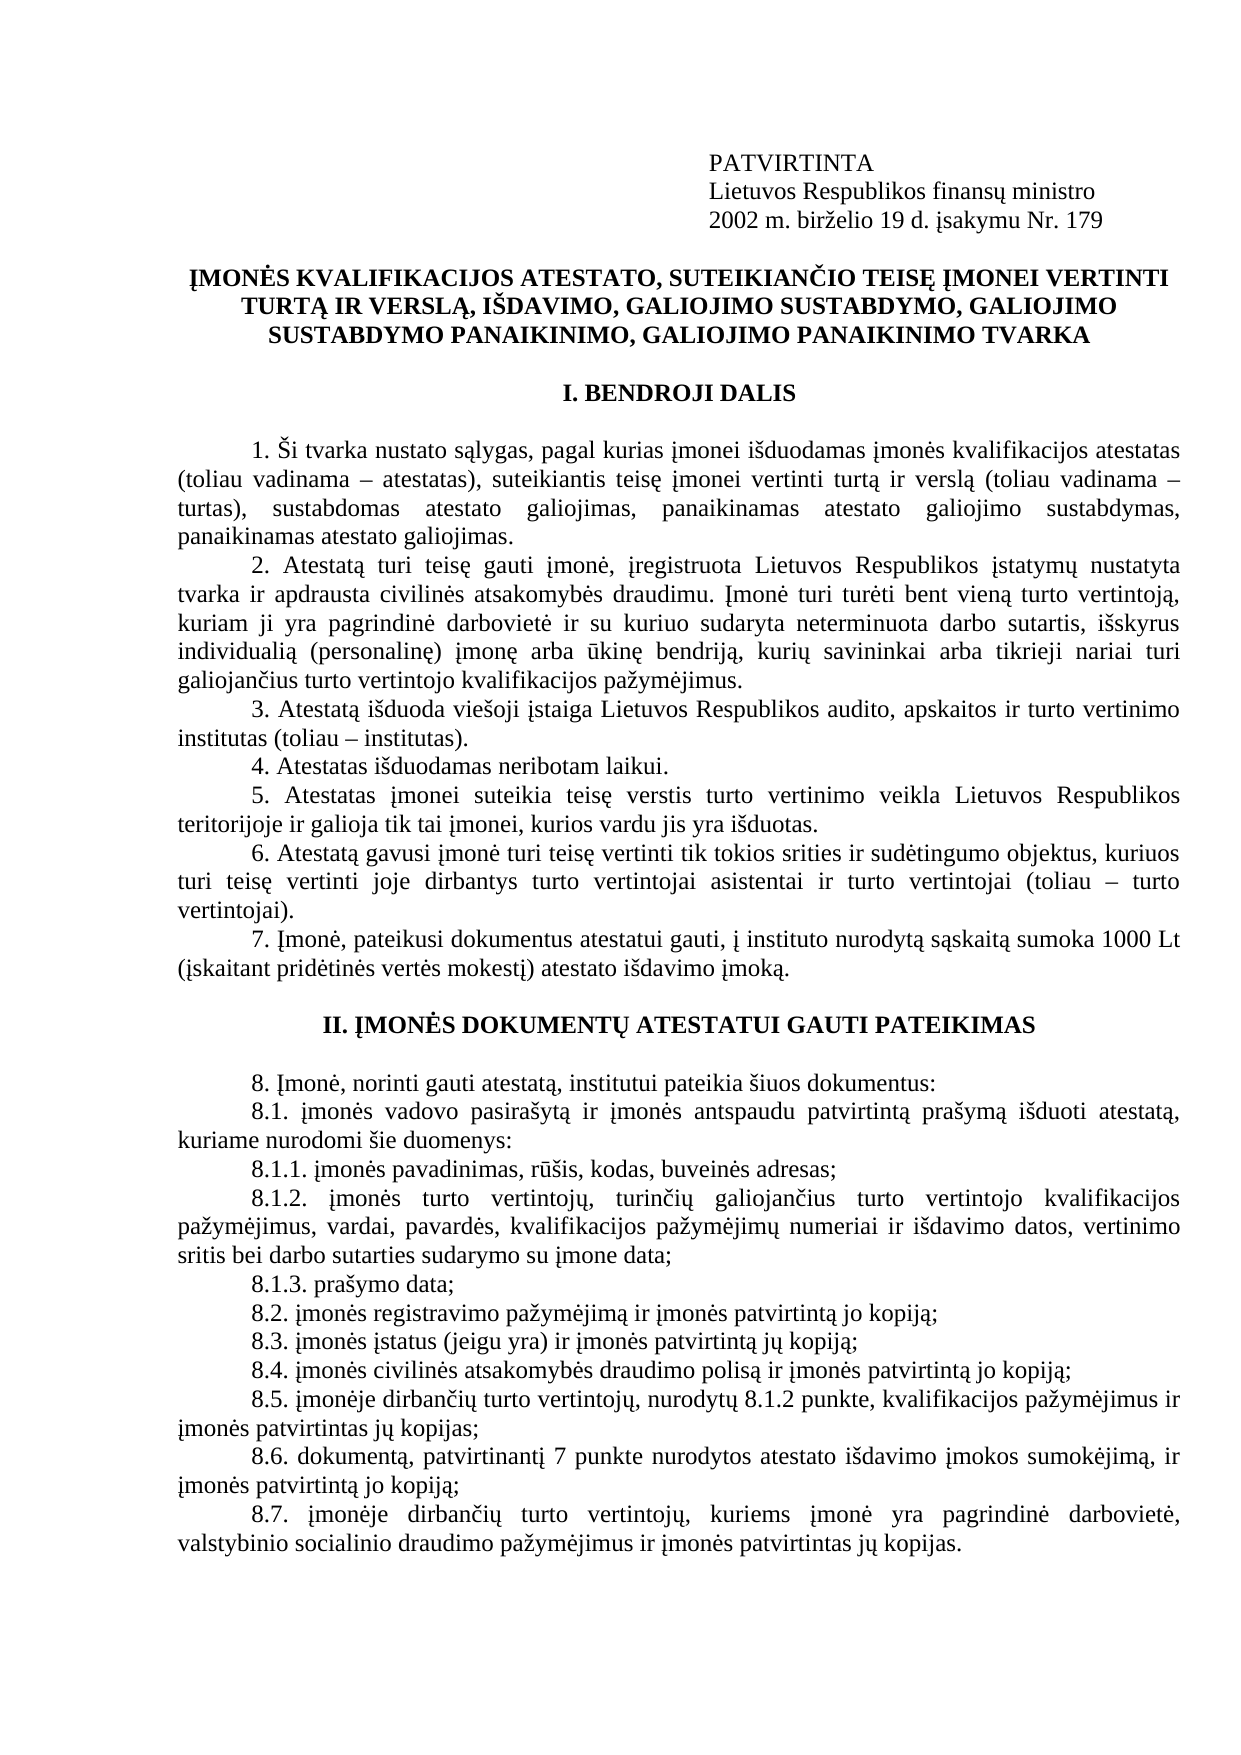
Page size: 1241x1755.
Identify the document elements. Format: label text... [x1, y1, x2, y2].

text 1. Ši tvarka nustato sąlygas, pagal kurias įmonei išduodamas įmonės kvalifikacijos atestatas (toliau vadinama – atestatas), suteikiantis teisę įmonei vertinti turtą ir verslą (toliau vadinama – turtas), sustabdomas atestato galiojimas, panaikinamas atestato galiojimo sustabdymas, panaikinamas atestato galiojimas. [177, 435, 1181, 550]
text ĮMONĖS KVALIFIKACIJOS ATESTATO, SUTEIKIANČIO TEISĘ ĮMONEI VERTINTI TURTĄ IR VERSLĄ, IŠDAVIMO, GALIOJIMO SUSTABDYMO, GALIOJIMO SUSTABDYMO PANAIKINIMO, GALIOJIMO PANAIKINIMO TVARKA [177, 263, 1181, 349]
text II. ĮMONĖS DOKUMENTŲ ATESTATUI GAUTI PATEIKIMAS [177, 1010, 1181, 1039]
text PATVIRTINTA [177, 148, 1181, 176]
text 8.5. įmonėje dirbančių turto vertintojų, nurodytų 8.1.2 punkte, kvalifikacijos pažymėjimus ir įmonės patvirtintas jų kopijas; [177, 1384, 1181, 1441]
text 8.1.1. įmonės pavadinimas, rūšis, kodas, buveinės adresas; [177, 1154, 1181, 1183]
text 8.3. įmonės įstatus (jeigu yra) ir įmonės patvirtintą jų kopiją; [177, 1326, 1181, 1355]
text 3. Atestatą išduoda viešoji įstaiga Lietuvos Respublikos audito, apskaitos ir turto vertinimo institutas (toliau – institutas). [177, 694, 1181, 751]
text 7. Įmonė, pateikusi dokumentus atestatui gauti, į instituto nurodytą sąskaitą sumoka 1000 Lt (įskaitant pridėtinės vertės mokestį) atestato išdavimo įmoką. [177, 924, 1181, 981]
text 8.1.3. prašymo data; [177, 1269, 1181, 1298]
text I. BENDROJI DALIS [177, 378, 1181, 406]
text 8.4. įmonės civilinės atsakomybės draudimo polisą ir įmonės patvirtintą jo kopiją; [177, 1355, 1181, 1384]
text Lietuvos Respublikos finansų ministro [177, 176, 1181, 205]
text 8.1. įmonės vadovo pasirašytą ir įmonės antspaudu patvirtintą prašymą išduoti atestatą, kuriame nurodomi šie duomenys: [177, 1096, 1181, 1154]
text 8.7. įmonėje dirbančių turto vertintojų, kuriems įmonė yra pagrindinė darbovietė, valstybinio socialinio draudimo pažymėjimus ir įmonės patvirtintas jų kopijas. [177, 1499, 1181, 1556]
text 2. Atestatą turi teisę gauti įmonė, įregistruota Lietuvos Respublikos įstatymų nustatyta tvarka ir apdrausta civilinės atsakomybės draudimu. Įmonė turi turėti bent vieną turto vertintoją, kuriam ji yra pagrindinė darbovietė ir su kuriuo sudaryta neterminuota darbo sutartis, išskyrus individualią (personalinę) įmonę arba ūkinę bendriją, kurių savininkai arba tikrieji nariai turi galiojančius turto vertintojo kvalifikacijos pažymėjimus. [177, 550, 1181, 694]
text 6. Atestatą gavusi įmonė turi teisę vertinti tik tokios srities ir sudėtingumo objektus, kuriuos turi teisę vertinti joje dirbantys turto vertintojai asistentai ir turto vertintojai (toliau – turto vertintojai). [177, 838, 1181, 924]
text 8.2. įmonės registravimo pažymėjimą ir įmonės patvirtintą jo kopiją; [177, 1298, 1181, 1326]
text 5. Atestatas įmonei suteikia teisę verstis turto vertinimo veikla Lietuvos Respublikos teritorijoje ir galioja tik tai įmonei, kurios vardu jis yra išduotas. [177, 780, 1181, 838]
text 8.6. dokumentą, patvirtinantį 7 punkte nurodytos atestato išdavimo įmokos sumokėjimą, ir įmonės patvirtintą jo kopiją; [177, 1441, 1181, 1499]
text 8.1.2. įmonės turto vertintojų, turinčių galiojančius turto vertintojo kvalifikacijos pažymėjimus, vardai, pavardės, kvalifikacijos pažymėjimų numeriai ir išdavimo datos, vertinimo sritis bei darbo sutarties sudarymo su įmone data; [177, 1183, 1181, 1269]
text 4. Atestatas išduodamas neribotam laikui. [177, 751, 1181, 780]
text 8. Įmonė, norinti gauti atestatą, institutui pateikia šiuos dokumentus: [177, 1068, 1181, 1096]
text 2002 m. birželio 19 d. įsakymu Nr. 179 [177, 205, 1181, 234]
